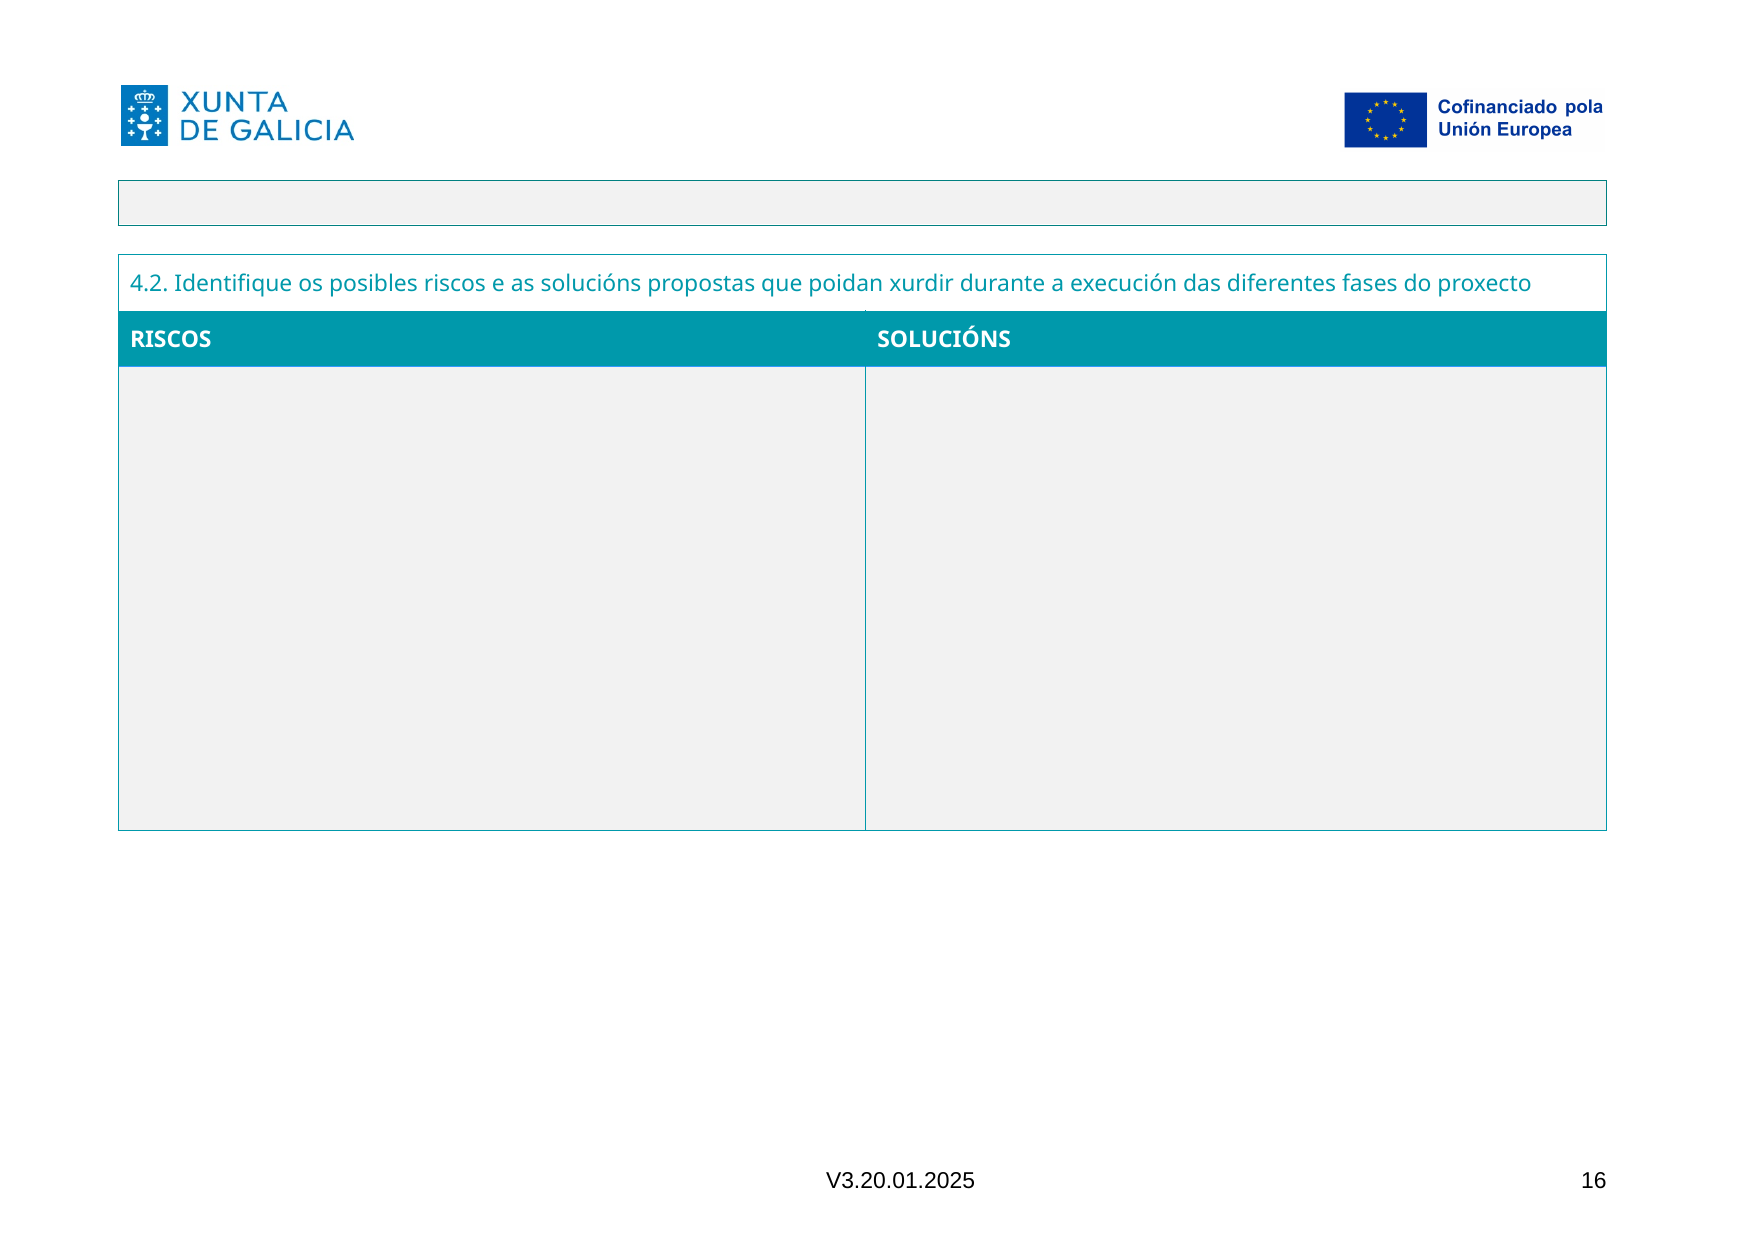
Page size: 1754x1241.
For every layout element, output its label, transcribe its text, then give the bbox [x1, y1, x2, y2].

picture [1341, 88, 1604, 152]
table_cell [119, 181, 1606, 224]
table_cell [119, 367, 865, 830]
table_header 4.2. Identifique os posibles riscos e as solucións propostas que poidan xurdir durante a execución das diferentes fases do proxecto [119, 255, 1606, 310]
picture [121, 85, 354, 146]
table_cell SOLUCIÓNS [866, 311, 1606, 366]
table_cell RISCOS [119, 311, 865, 366]
table_cell [866, 367, 1606, 830]
